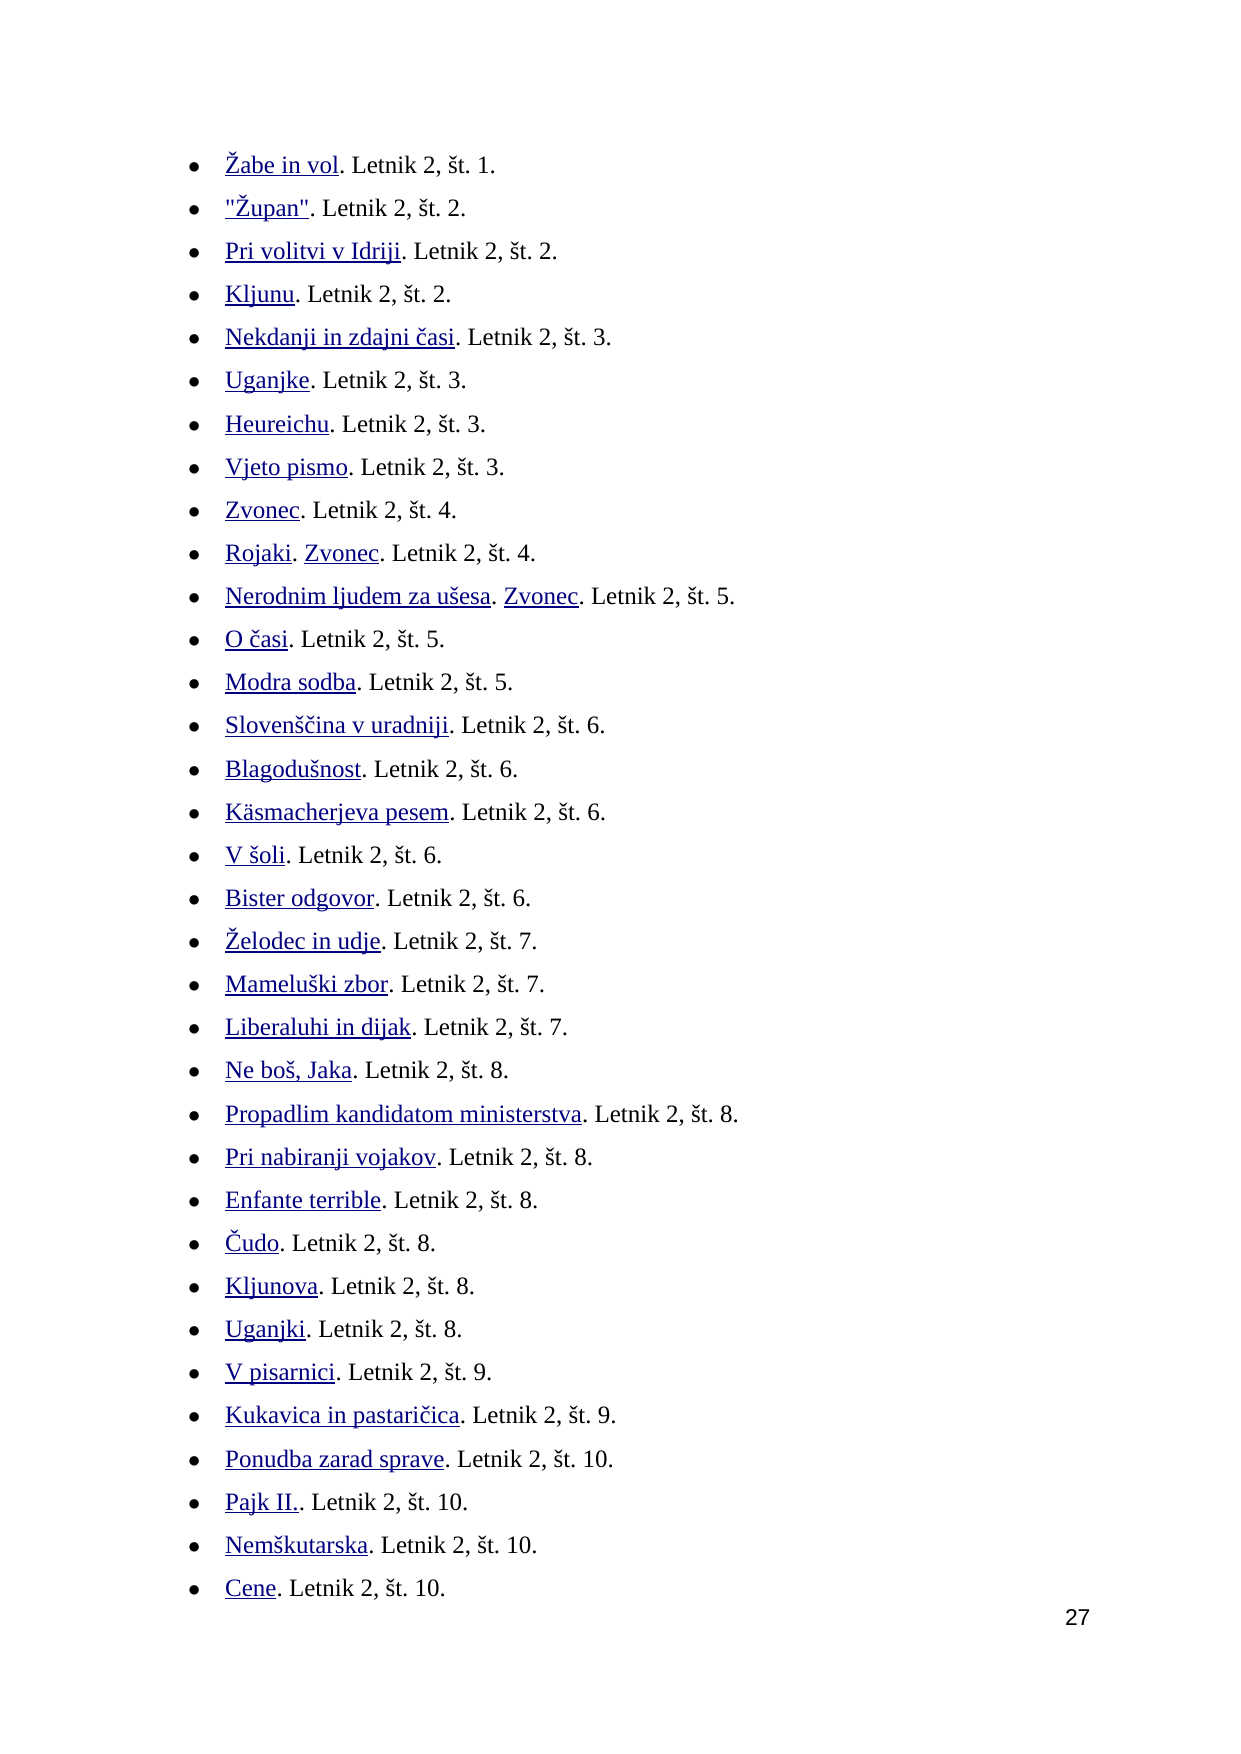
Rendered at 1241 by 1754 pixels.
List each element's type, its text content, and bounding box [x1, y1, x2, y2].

list Pri nabiranji vojakov. Letnik 2, št. 8. [187, 1142, 1090, 1171]
list Slovenščina v uradniji. Letnik 2, št. 6. [187, 711, 1090, 739]
list Čudo. Letnik 2, št. 8. [187, 1228, 1090, 1257]
list Blagodušnost. Letnik 2, št. 6. [187, 754, 1090, 782]
list Vjeto pismo. Letnik 2, št. 3. [187, 452, 1090, 481]
list Kljunu. Letnik 2, št. 2. [187, 279, 1090, 308]
list Uganjke. Letnik 2, št. 3. [187, 366, 1090, 394]
list Želodec in udje. Letnik 2, št. 7. [187, 926, 1090, 955]
list Ponudba zarad sprave. Letnik 2, št. 10. [187, 1444, 1090, 1472]
list Ne boš, Jaka. Letnik 2, št. 8. [187, 1056, 1090, 1084]
list Modra sodba. Letnik 2, št. 5. [187, 667, 1090, 696]
list Uganjki. Letnik 2, št. 8. [187, 1314, 1090, 1343]
list Enfante terrible. Letnik 2, št. 8. [187, 1185, 1090, 1214]
list "Župan". Letnik 2, št. 2. [187, 193, 1090, 222]
list Rojaki. Zvonec. Letnik 2, št. 4. [187, 538, 1090, 567]
list Propadlim kandidatom ministerstva. Letnik 2, št. 8. [187, 1099, 1090, 1127]
list Nerodnim ljudem za ušesa. Zvonec. Letnik 2, št. 5. [187, 581, 1090, 610]
list Pri volitvi v Idriji. Letnik 2, št. 2. [187, 236, 1090, 265]
list Žabe in vol. Letnik 2, št. 1. [187, 150, 1090, 179]
list Heureichu. Letnik 2, št. 3. [187, 409, 1090, 437]
list Bister odgovor. Letnik 2, št. 6. [187, 883, 1090, 912]
list V šoli. Letnik 2, št. 6. [187, 840, 1090, 869]
list Kukavica in pastaričica. Letnik 2, št. 9. [187, 1401, 1090, 1429]
list Zvonec. Letnik 2, št. 4. [187, 495, 1090, 524]
list Cene. Letnik 2, št. 10. [187, 1573, 1090, 1602]
list Pajk II.. Letnik 2, št. 10. [187, 1487, 1090, 1516]
list Mameluški zbor. Letnik 2, št. 7. [187, 969, 1090, 998]
list O časi. Letnik 2, št. 5. [187, 624, 1090, 653]
list Nekdanji in zdajni časi. Letnik 2, št. 3. [187, 322, 1090, 351]
list Nemškutarska. Letnik 2, št. 10. [187, 1530, 1090, 1559]
list Liberaluhi in dijak. Letnik 2, št. 7. [187, 1012, 1090, 1041]
list Kljunova. Letnik 2, št. 8. [187, 1271, 1090, 1300]
list Käsmacherjeva pesem. Letnik 2, št. 6. [187, 797, 1090, 826]
list V pisarnici. Letnik 2, št. 9. [187, 1357, 1090, 1386]
